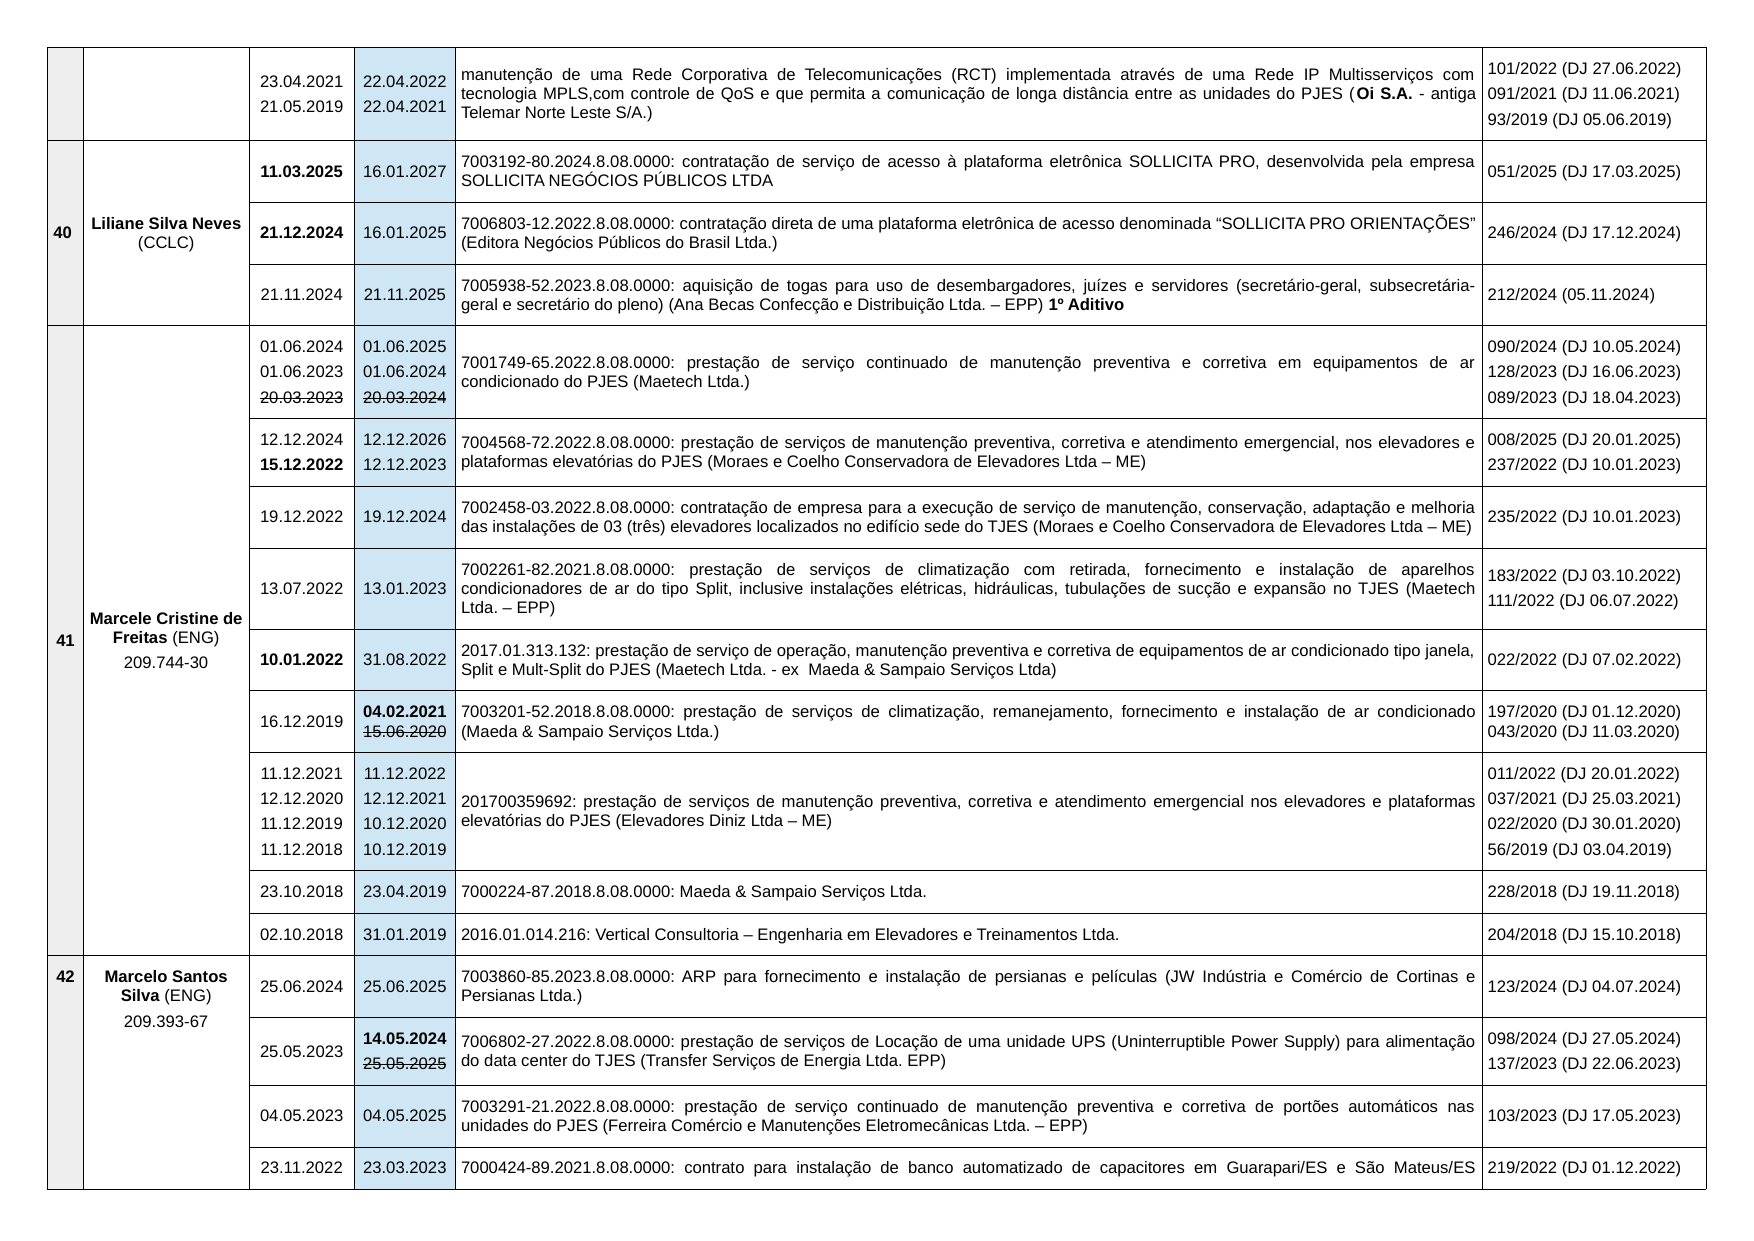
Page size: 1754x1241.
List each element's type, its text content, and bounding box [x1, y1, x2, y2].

table_cell 7006802-27.2022.8.08.0000: prestação de serviços de Locação de uma unidade UPS (Uninterruptible Power Supply) para alimentação do data center do TJES (Transfer Serviços de Energia Ltda. EPP) [456, 1018, 1482, 1085]
table_cell Liliane Silva Neves (CCLC) [84, 141, 249, 325]
table_cell 01.06.2025 01.06.2024 20.03.2024 [355, 326, 455, 418]
table_cell Marcelo Santos Silva (ENG) 209.393-67 [84, 956, 249, 1189]
table_cell 10.01.2022 [250, 630, 354, 690]
table_cell 02.10.2018 [250, 914, 354, 955]
table_cell 19.12.2024 [355, 487, 455, 548]
table_cell 7005938-52.2023.8.08.0000: aquisição de togas para uso de desembargadores, juízes e servidores (secretário-geral, subsecretária-geral e secretário do pleno) (Ana Becas Confecção e Distribuição Ltda. – EPP) 1º Aditivo [456, 265, 1482, 325]
table_cell 16.12.2019 [250, 691, 354, 752]
table_cell 123/2024 (DJ 04.07.2024) [1483, 956, 1706, 1017]
table_cell 13.07.2022 [250, 549, 354, 629]
table_cell 01.06.2024 01.06.2023 20.03.2023 [250, 326, 354, 418]
table_cell 21.12.2024 [250, 203, 354, 264]
table_cell 7002261-82.2021.8.08.0000: prestação de serviços de climatização com retirada, fornecimento e instalação de aparelhos condicionadores de ar do tipo Split, inclusive instalações elétricas, hidráulicas, tubulações de sucção e expansão no TJES (Maetech Ltda. – EPP) [456, 549, 1482, 629]
table_cell 21.11.2025 [355, 265, 455, 325]
table_cell 7003291-21.2022.8.08.0000: prestação de serviço continuado de manutenção preventiva e corretiva de portões automáticos nas unidades do PJES (Ferreira Comércio e Manutenções Eletromecânicas Ltda. – EPP) [456, 1086, 1482, 1147]
table_cell 219/2022 (DJ 01.12.2022) [1483, 1148, 1706, 1189]
table_cell 201700359692: prestação de serviços de manutenção preventiva, corretiva e atendimento emergencial nos elevadores e plataformas elevatórias do PJES (Elevadores Diniz Ltda – ME) [456, 753, 1482, 870]
table_cell 090/2024 (DJ 10.05.2024) 128/2023 (DJ 16.06.2023) 089/2023 (DJ 18.04.2023) [1483, 326, 1706, 418]
table_cell 12.12.2026 12.12.2023 [355, 419, 455, 486]
table_cell 23.10.2018 [250, 871, 354, 913]
table_cell 7002458-03.2022.8.08.0000: contratação de empresa para a execução de serviço de manutenção, conservação, adaptação e melhoria das instalações de 03 (três) elevadores localizados no edifício sede do TJES (Moraes e Coelho Conservadora de Elevadores Ltda – ME) [456, 487, 1482, 548]
table_cell 183/2022 (DJ 03.10.2022) 111/2022 (DJ 06.07.2022) [1483, 549, 1706, 629]
table_cell 7003192-80.2024.8.08.0000: contratação de serviço de acesso à plataforma eletrônica SOLLICITA PRO, desenvolvida pela empresa SOLLICITA NEGÓCIOS PÚBLICOS LTDA [456, 141, 1482, 202]
table_cell 051/2025 (DJ 17.03.2025) [1483, 141, 1706, 202]
table_cell 41 [48, 326, 83, 955]
table_cell 23.11.2022 [250, 1148, 354, 1189]
table_cell 25.06.2024 [250, 956, 354, 1017]
table_cell 11.12.2021 12.12.2020 11.12.2019 11.12.2018 [250, 753, 354, 870]
table_cell 31.08.2022 [355, 630, 455, 690]
table_cell [84, 48, 249, 140]
table_cell 23.03.2023 [355, 1148, 455, 1189]
table_cell 212/2024 (05.11.2024) [1483, 265, 1706, 325]
table_cell 19.12.2022 [250, 487, 354, 548]
table_cell 2017.01.313.132: prestação de serviço de operação, manutenção preventiva e corretiva de equipamentos de ar condicionado tipo janela, Split e Mult-Split do PJES (Maetech Ltda. - ex Maeda & Sampaio Serviços Ltda) [456, 630, 1482, 690]
table_cell 7003860-85.2023.8.08.0000: ARP para fornecimento e instalação de persianas e películas (JW Indústria e Comércio de Cortinas e Persianas Ltda.) [456, 956, 1482, 1017]
table_cell 2016.01.014.216: Vertical Consultoria – Engenharia em Elevadores e Treinamentos Ltda. [456, 914, 1482, 955]
table_cell 228/2018 (DJ 19.11.2018) [1483, 871, 1706, 913]
table_cell 11.03.2025 [250, 141, 354, 202]
table_cell 098/2024 (DJ 27.05.2024) 137/2023 (DJ 22.06.2023) [1483, 1018, 1706, 1085]
table_cell 7003201-52.2018.8.08.0000: prestação de serviços de climatização, remanejamento, fornecimento e instalação de ar condicionado (Maeda & Sampaio Serviços Ltda.) [456, 691, 1482, 752]
table_cell 22.04.2022 22.04.2021 [355, 48, 455, 140]
table_cell 008/2025 (DJ 20.01.2025) 237/2022 (DJ 10.01.2023) [1483, 419, 1706, 486]
table_cell 40 [48, 141, 83, 325]
table_cell 13.01.2023 [355, 549, 455, 629]
table_cell 011/2022 (DJ 20.01.2022) 037/2021 (DJ 25.03.2021) 022/2020 (DJ 30.01.2020) 56/2019 (DJ 03.04.2019) [1483, 753, 1706, 870]
table_cell 11.12.2022 12.12.2021 10.12.2020 10.12.2019 [355, 753, 455, 870]
table_cell 103/2023 (DJ 17.05.2023) [1483, 1086, 1706, 1147]
table_cell 16.01.2025 [355, 203, 455, 264]
table_cell 23.04.2021 21.05.2019 [250, 48, 354, 140]
table_cell 197/2020 (DJ 01.12.2020) 043/2020 (DJ 11.03.2020) [1483, 691, 1706, 752]
table_cell 235/2022 (DJ 10.01.2023) [1483, 487, 1706, 548]
table_cell 04.05.2025 [355, 1086, 455, 1147]
table_cell 7006803-12.2022.8.08.0000: contratação direta de uma plataforma eletrônica de acesso denominada “SOLLICITA PRO ORIENTAÇÕES” (Editora Negócios Públicos do Brasil Ltda.) [456, 203, 1482, 264]
table_cell 022/2022 (DJ 07.02.2022) [1483, 630, 1706, 690]
table_cell 14.05.2024 25.05.2025 [355, 1018, 455, 1085]
table_cell 7004568-72.2022.8.08.0000: prestação de serviços de manutenção preventiva, corretiva e atendimento emergencial, nos elevadores e plataformas elevatórias do PJES (Moraes e Coelho Conservadora de Elevadores Ltda – ME) [456, 419, 1482, 486]
table_cell [48, 48, 83, 140]
table_cell 42 [48, 956, 83, 1189]
table_cell 7001749-65.2022.8.08.0000: prestação de serviço continuado de manutenção preventiva e corretiva em equipamentos de ar condicionado do PJES (Maetech Ltda.) [456, 326, 1482, 418]
table_cell manutenção de uma Rede Corporativa de Telecomunicações (RCT) implementada através de uma Rede IP Multisserviços com tecnologia MPLS,com controle de QoS e que permita a comunicação de longa distância entre as unidades do PJES (Oi S.A. - antiga Telemar Norte Leste S/A.) [456, 48, 1482, 140]
table_cell 04.02.202115.06.2020 [355, 691, 455, 752]
table_cell 25.05.2023 [250, 1018, 354, 1085]
table_cell 25.06.2025 [355, 956, 455, 1017]
table_cell 16.01.2027 [355, 141, 455, 202]
table_cell 101/2022 (DJ 27.06.2022) 091/2021 (DJ 11.06.2021) 93/2019 (DJ 05.06.2019) [1483, 48, 1706, 140]
table_cell 31.01.2019 [355, 914, 455, 955]
table_cell 04.05.2023 [250, 1086, 354, 1147]
table_cell 7000224-87.2018.8.08.0000: Maeda & Sampaio Serviços Ltda. [456, 871, 1482, 913]
table_cell 12.12.2024 15.12.2022 [250, 419, 354, 486]
table_cell 21.11.2024 [250, 265, 354, 325]
table_cell 23.04.2019 [355, 871, 455, 913]
table_cell 7000424-89.2021.8.08.0000: contrato para instalação de banco automatizado de capacitores em Guarapari/ES e São Mateus/ES [456, 1148, 1482, 1189]
table_cell Marcele Cristine de Freitas (ENG) 209.744-30 [84, 326, 249, 955]
table_cell 204/2018 (DJ 15.10.2018) [1483, 914, 1706, 955]
table_cell 246/2024 (DJ 17.12.2024) [1483, 203, 1706, 264]
